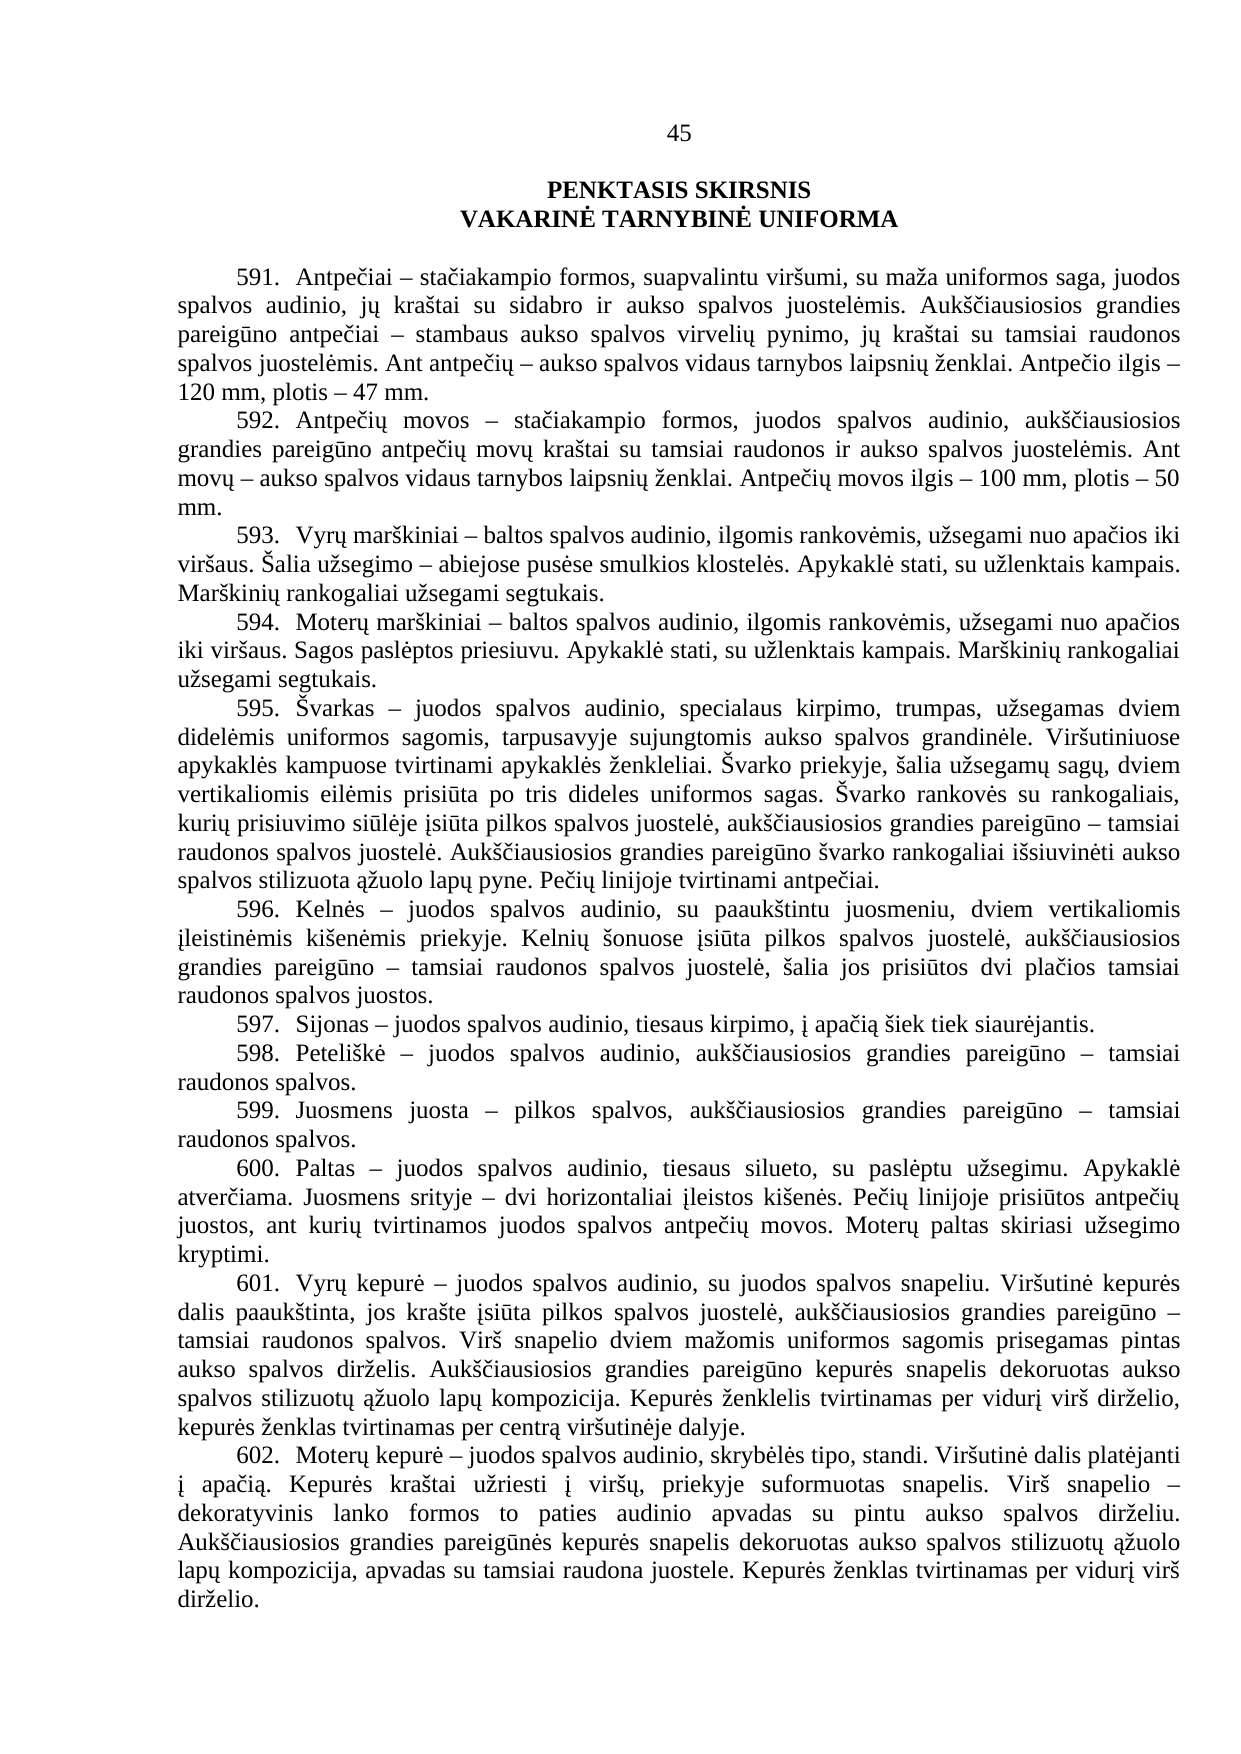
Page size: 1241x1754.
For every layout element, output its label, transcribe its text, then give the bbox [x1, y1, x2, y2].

text 598. Peteliškė – juodos spalvos audinio, aukščiausiosios grandies pareigūno – tamsiai raudonos spalvos. [177, 1038, 1181, 1096]
text 595. Švarkas – juodos spalvos audinio, specialaus kirpimo, trumpas, užsegamas dviem didelėmis uniformos sagomis, tarpusavyje sujungtomis aukso spalvos grandinėle. Viršutiniuose apykaklės kampuose tvirtinami apykaklės ženkleliai. Švarko priekyje, šalia užsegamų sagų, dviem vertikaliomis eilėmis prisiūta po tris dideles uniformos sagas. Švarko rankovės su rankogaliais, kurių prisiuvimo siūlėje įsiūta pilkos spalvos juostelė, aukščiausiosios grandies pareigūno – tamsiai raudonos spalvos juostelė. Aukščiausiosios grandies pareigūno švarko rankogaliai išsiuvinėti aukso spalvos stilizuota ąžuolo lapų pyne. Pečių linijoje tvirtinami antpečiai. [177, 693, 1181, 894]
text 591. Antpečiai – stačiakampio formos, suapvalintu viršumi, su maža uniformos saga, juodos spalvos audinio, jų kraštai su sidabro ir aukso spalvos juostelėmis. Aukščiausiosios grandies pareigūno antpečiai – stambaus aukso spalvos virvelių pynimo, jų kraštai su tamsiai raudonos spalvos juostelėmis. Ant antpečių – aukso spalvos vidaus tarnybos laipsnių ženklai. Antpečio ilgis – 120 mm, plotis – 47 mm. [177, 262, 1181, 406]
text 592. Antpečių movos – stačiakampio formos, juodos spalvos audinio, aukščiausiosios grandies pareigūno antpečių movų kraštai su tamsiai raudonos ir aukso spalvos juostelėmis. Ant movų – aukso spalvos vidaus tarnybos laipsnių ženklai. Antpečių movos ilgis – 100 mm, plotis – 50 mm. [177, 406, 1181, 521]
text 601. Vyrų kepurė – juodos spalvos audinio, su juodos spalvos snapeliu. Viršutinė kepurės dalis paaukštinta, jos krašte įsiūta pilkos spalvos juostelė, aukščiausiosios grandies pareigūno – tamsiai raudonos spalvos. Virš snapelio dviem mažomis uniformos sagomis prisegamas pintas aukso spalvos dirželis. Aukščiausiosios grandies pareigūno kepurės snapelis dekoruotas aukso spalvos stilizuotų ąžuolo lapų kompozicija. Kepurės ženklelis tvirtinamas per vidurį virš dirželio, kepurės ženklas tvirtinamas per centrą viršutinėje dalyje. [177, 1268, 1181, 1441]
text 594. Moterų marškiniai – baltos spalvos audinio, ilgomis rankovėmis, užsegami nuo apačios iki viršaus. Sagos paslėptos priesiuvu. Apykaklė stati, su užlenktais kampais. Marškinių rankogaliai užsegami segtukais. [177, 607, 1181, 693]
text 596. Kelnės – juodos spalvos audinio, su paaukštintu juosmeniu, dviem vertikaliomis įleistinėmis kišenėmis priekyje. Kelnių šonuose įsiūta pilkos spalvos juostelė, aukščiausiosios grandies pareigūno – tamsiai raudonos spalvos juostelė, šalia jos prisiūtos dvi plačios tamsiai raudonos spalvos juostos. [177, 894, 1181, 1009]
text VAKARINĖ TARNYBINĖ UNIFORMA [177, 204, 1181, 233]
text 600. Paltas – juodos spalvos audinio, tiesaus silueto, su paslėptu užsegimu. Apykaklė atverčiama. Juosmens srityje – dvi horizontaliai įleistos kišenės. Pečių linijoje prisiūtos antpečių juostos, ant kurių tvirtinamos juodos spalvos antpečių movos. Moterų paltas skiriasi užsegimo kryptimi. [177, 1153, 1181, 1268]
text PENKTASIS SKIRSNIS [177, 176, 1181, 204]
text 602. Moterų kepurė – juodos spalvos audinio, skrybėlės tipo, standi. Viršutinė dalis platėjanti į apačią. Kepurės kraštai užriesti į viršų, priekyje suformuotas snapelis. Virš snapelio – dekoratyvinis lanko formos to paties audinio apvadas su pintu aukso spalvos dirželiu. Aukščiausiosios grandies pareigūnės kepurės snapelis dekoruotas aukso spalvos stilizuotų ąžuolo lapų kompozicija, apvadas su tamsiai raudona juostele. Kepurės ženklas tvirtinamas per vidurį virš dirželio. [177, 1441, 1181, 1613]
text 599. Juosmens juosta – pilkos spalvos, aukščiausiosios grandies pareigūno – tamsiai raudonos spalvos. [177, 1096, 1181, 1153]
text 597. Sijonas – juodos spalvos audinio, tiesaus kirpimo, į apačią šiek tiek siaurėjantis. [177, 1009, 1181, 1038]
text 593. Vyrų marškiniai – baltos spalvos audinio, ilgomis rankovėmis, užsegami nuo apačios iki viršaus. Šalia užsegimo – abiejose pusėse smulkios klostelės. Apykaklė stati, su užlenktais kampais. Marškinių rankogaliai užsegami segtukais. [177, 521, 1181, 607]
